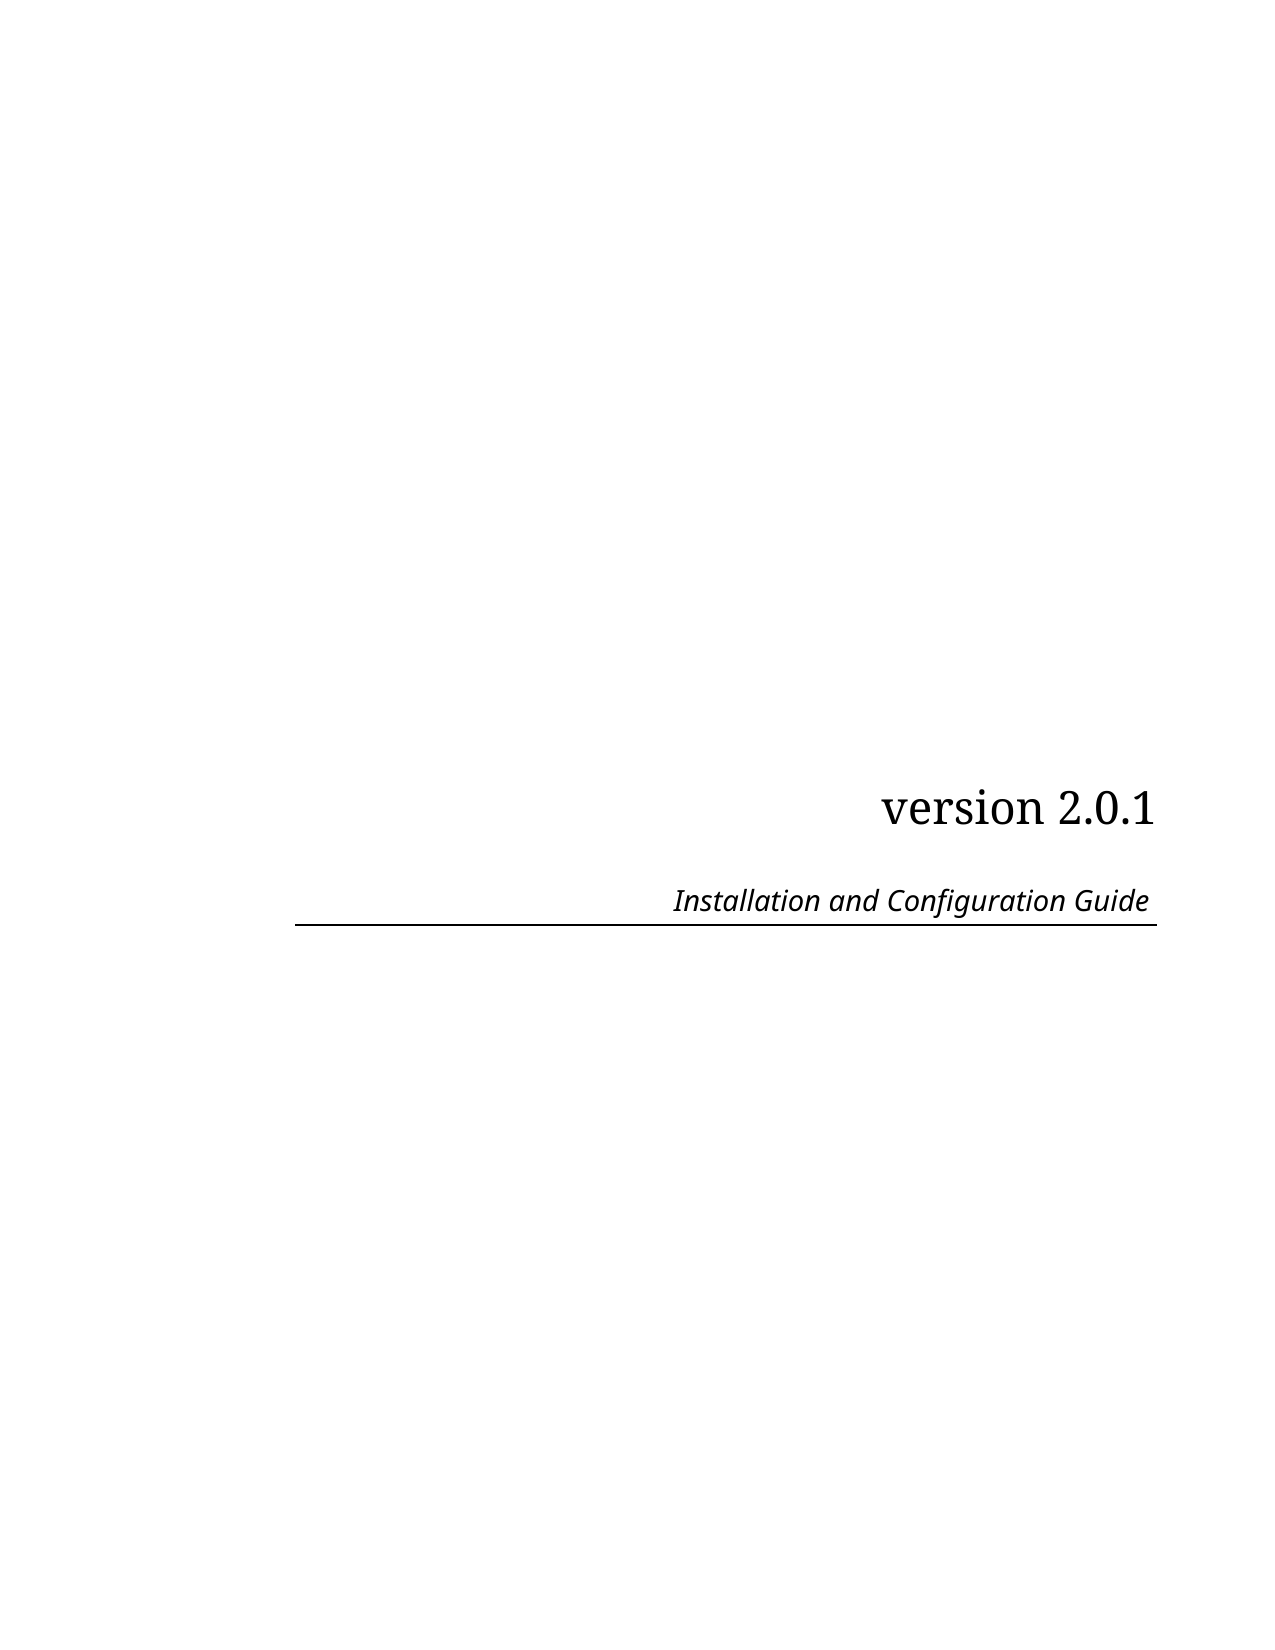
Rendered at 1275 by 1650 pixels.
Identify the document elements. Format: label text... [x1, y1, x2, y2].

title version 2.0.1 [295, 776, 1157, 838]
subtitle Installation and Configuration Guide [295, 876, 1157, 924]
